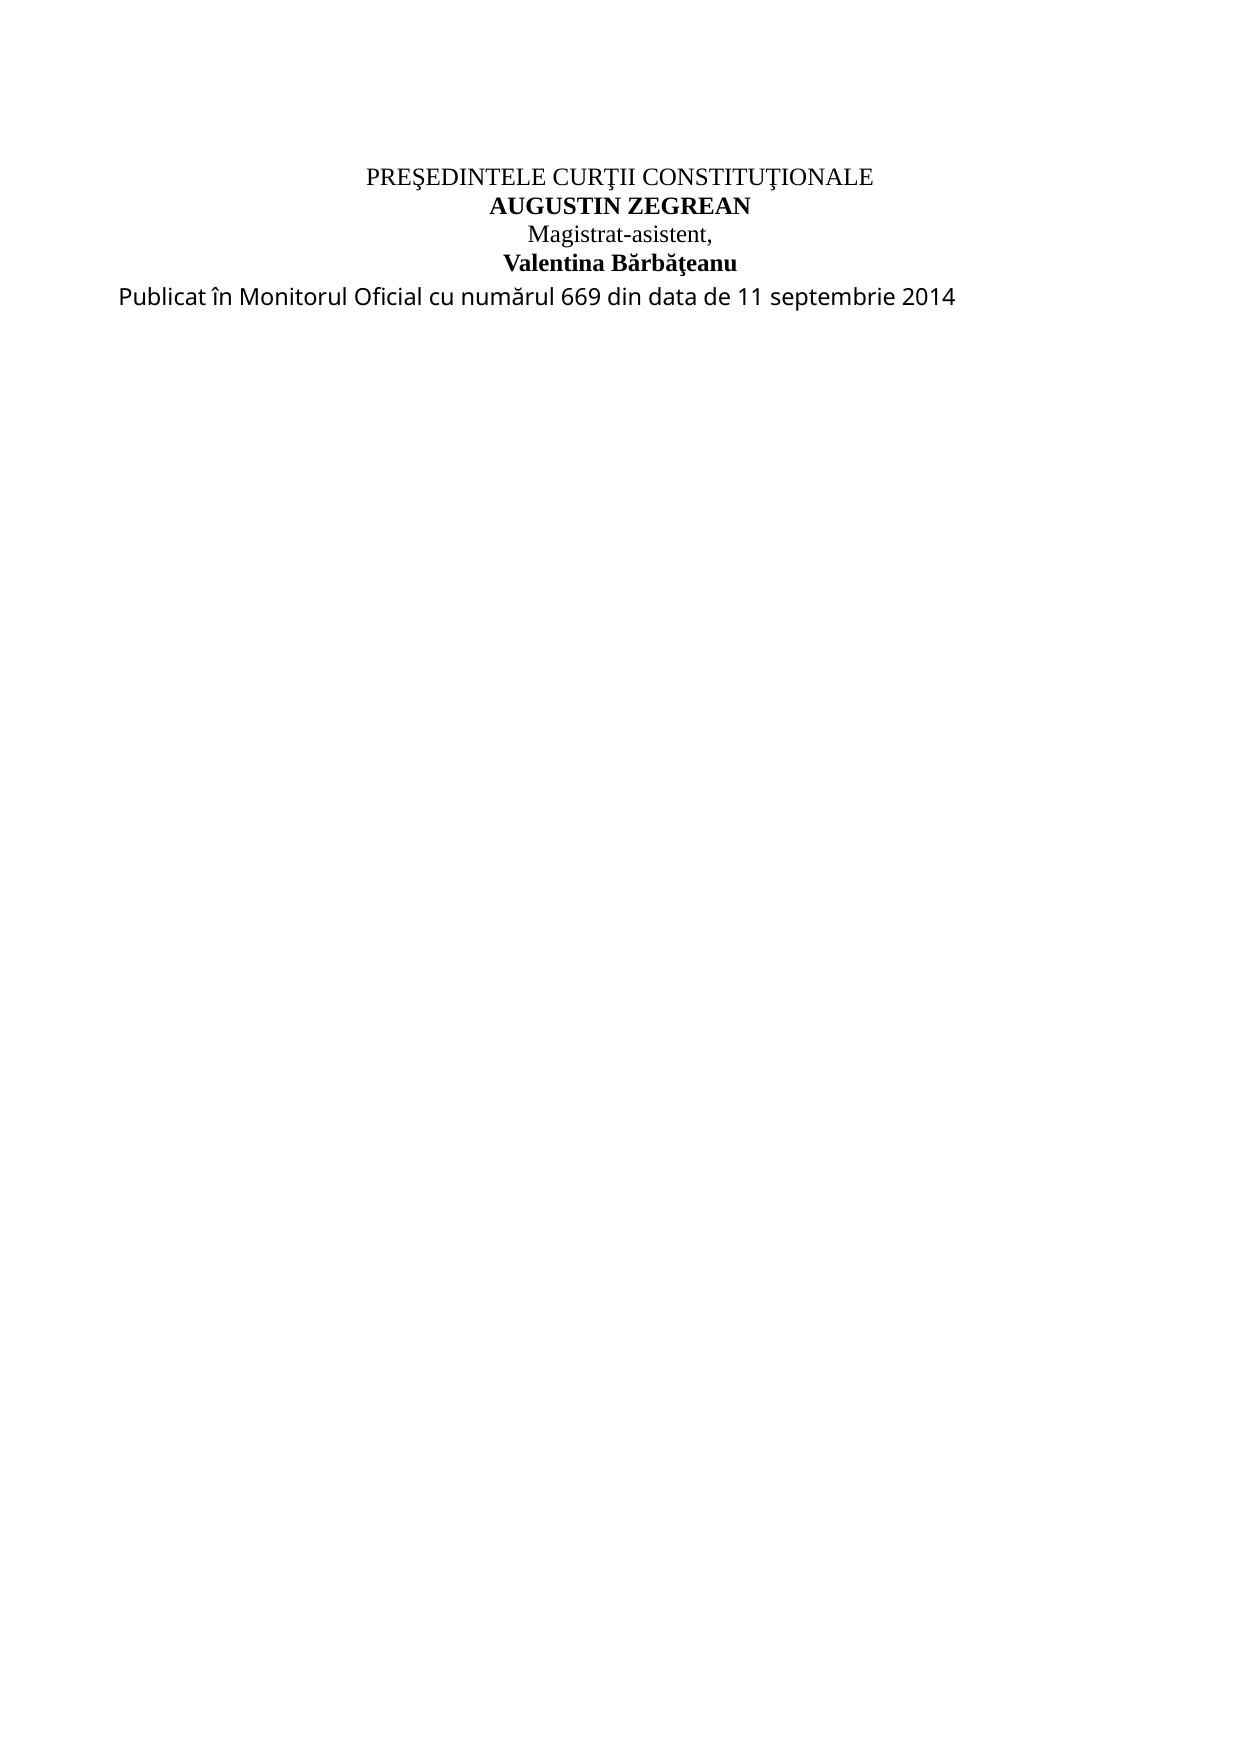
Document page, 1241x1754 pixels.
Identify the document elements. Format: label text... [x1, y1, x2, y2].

text Publicat în Monitorul Oficial cu numărul 669 din data de 11 septembrie 2014 [118, 280, 1122, 312]
table_header PREŞEDINTELE CURŢII CONSTITUŢIONALE AUGUSTIN ZEGREAN Magistrat-asistent, Valentina Bărbăţeanu [207, 160, 1033, 280]
